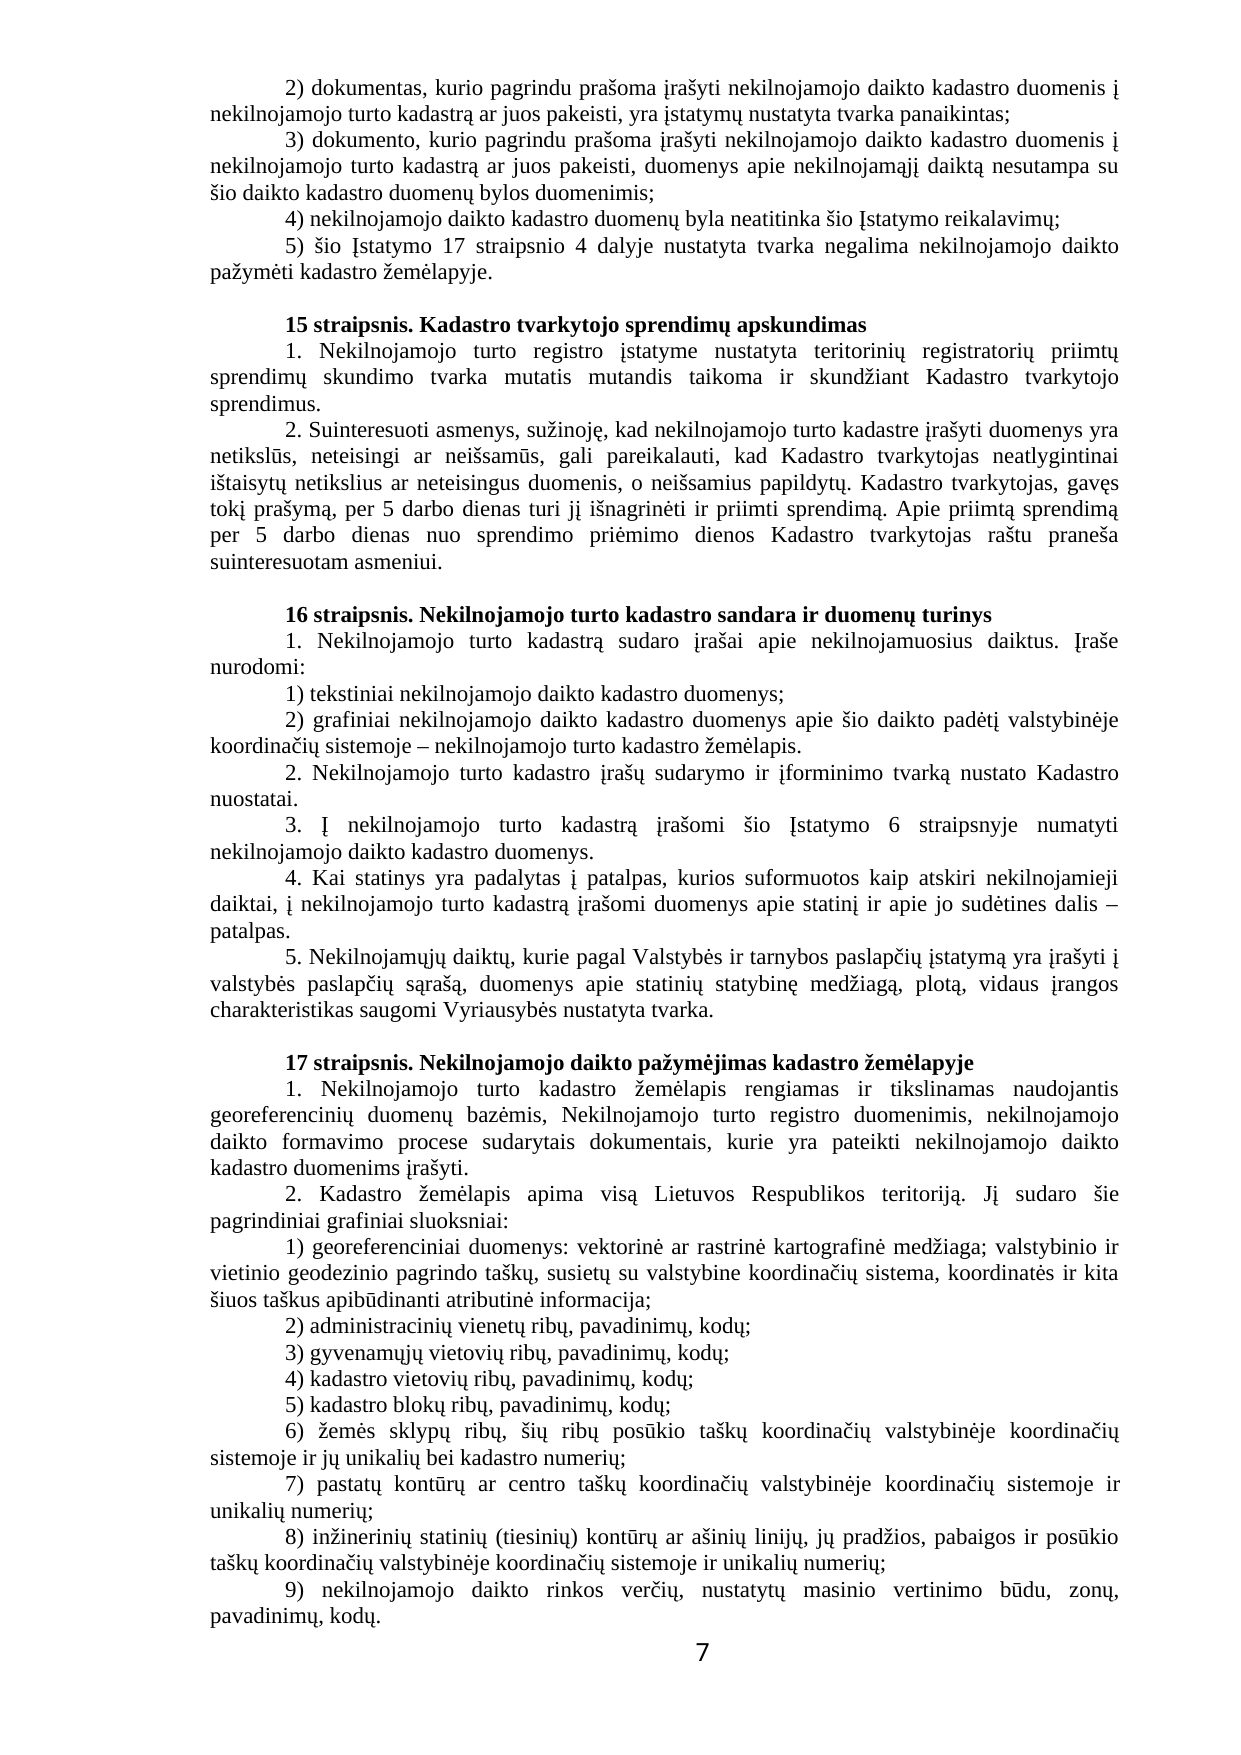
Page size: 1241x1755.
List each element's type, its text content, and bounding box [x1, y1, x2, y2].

text 16 straipsnis. Nekilnojamojo turto kadastro sandara ir duomenų turinys [210, 601, 1120, 627]
text 5) šio Įstatymo 17 straipsnio 4 dalyje nustatyta tvarka negalima nekilnojamojo daikto pažymėti kadastro žemėlapyje. [210, 232, 1120, 284]
text 17 straipsnis. Nekilnojamojo daikto pažymėjimas kadastro žemėlapyje [210, 1049, 1120, 1075]
text 5. Nekilnojamųjų daiktų, kurie pagal Valstybės ir tarnybos paslapčių įstatymą yra įrašyti į valstybės paslapčių sąrašą, duomenys apie statinių statybinę medžiagą, plotą, vidaus įrangos charakteristikas saugomi Vyriausybės nustatyta tvarka. [210, 943, 1120, 1022]
text 2) grafiniai nekilnojamojo daikto kadastro duomenys apie šio daikto padėtį valstybinėje koordinačių sistemoje – nekilnojamojo turto kadastro žemėlapis. [210, 706, 1120, 759]
text 2) administracinių vienetų ribų, pavadinimų, kodų; [210, 1312, 1120, 1338]
text 1) georeferenciniai duomenys: vektorinė ar rastrinė kartografinė medžiaga; valstybinio ir vietinio geodezinio pagrindo taškų, susietų su valstybine koordinačių sistema, koordinatės ir kita šiuos taškus apibūdinanti atributinė informacija; [210, 1233, 1120, 1312]
text 1. Nekilnojamojo turto registro įstatyme nustatyta teritorinių registratorių priimtų sprendimų skundimo tvarka mutatis mutandis taikoma ir skundžiant Kadastro tvarkytojo sprendimus. [210, 337, 1120, 416]
text 9) nekilnojamojo daikto rinkos verčių, nustatytų masinio vertinimo būdu, zonų, pavadinimų, kodų. [210, 1576, 1120, 1628]
text 2. Suinteresuoti asmenys, sužinoję, kad nekilnojamojo turto kadastre įrašyti duomenys yra netikslūs, neteisingi ar neišsamūs, gali pareikalauti, kad Kadastro tvarkytojas neatlygintinai ištaisytų netikslius ar neteisingus duomenis, o neišsamius papildytų. Kadastro tvarkytojas, gavęs tokį prašymą, per 5 darbo dienas turi jį išnagrinėti ir priimti sprendimą. Apie priimtą sprendimą per 5 darbo dienas nuo sprendimo priėmimo dienos Kadastro tvarkytojas raštu praneša suinteresuotam asmeniui. [210, 416, 1120, 574]
text 2) dokumentas, kurio pagrindu prašoma įrašyti nekilnojamojo daikto kadastro duomenis į nekilnojamojo turto kadastrą ar juos pakeisti, yra įstatymų nustatyta tvarka panaikintas; [210, 73, 1120, 126]
text 3) dokumento, kurio pagrindu prašoma įrašyti nekilnojamojo daikto kadastro duomenis į nekilnojamojo turto kadastrą ar juos pakeisti, duomenys apie nekilnojamąjį daiktą nesutampa su šio daikto kadastro duomenų bylos duomenimis; [210, 126, 1120, 205]
text 7) pastatų kontūrų ar centro taškų koordinačių valstybinėje koordinačių sistemoje ir unikalių numerių; [210, 1470, 1120, 1523]
text 15 straipsnis. Kadastro tvarkytojo sprendimų apskundimas [210, 311, 1120, 337]
text 3) gyvenamųjų vietovių ribų, pavadinimų, kodų; [210, 1338, 1120, 1365]
text 1. Nekilnojamojo turto kadastrą sudaro įrašai apie nekilnojamuosius daiktus. Įraše nurodomi: [210, 627, 1120, 680]
text 2. Nekilnojamojo turto kadastro įrašų sudarymo ir įforminimo tvarką nustato Kadastro nuostatai. [210, 759, 1120, 811]
text 1. Nekilnojamojo turto kadastro žemėlapis rengiamas ir tikslinamas naudojantis georeferencinių duomenų bazėmis, Nekilnojamojo turto registro duomenimis, nekilnojamojo daikto formavimo procese sudarytais dokumentais, kurie yra pateikti nekilnojamojo daikto kadastro duomenims įrašyti. [210, 1075, 1120, 1180]
text 3. Į nekilnojamojo turto kadastrą įrašomi šio Įstatymo 6 straipsnyje numatyti nekilnojamojo daikto kadastro duomenys. [210, 811, 1120, 864]
text 4) kadastro vietovių ribų, pavadinimų, kodų; [210, 1365, 1120, 1391]
text 5) kadastro blokų ribų, pavadinimų, kodų; [210, 1391, 1120, 1418]
text 6) žemės sklypų ribų, šių ribų posūkio taškų koordinačių valstybinėje koordinačių sistemoje ir jų unikalių bei kadastro numerių; [210, 1418, 1120, 1470]
text 8) inžinerinių statinių (tiesinių) kontūrų ar ašinių linijų, jų pradžios, pabaigos ir posūkio taškų koordinačių valstybinėje koordinačių sistemoje ir unikalių numerių; [210, 1523, 1120, 1576]
text 4. Kai statinys yra padalytas į patalpas, kurios suformuotos kaip atskiri nekilnojamieji daiktai, į nekilnojamojo turto kadastrą įrašomi duomenys apie statinį ir apie jo sudėtines dalis – patalpas. [210, 864, 1120, 943]
text 2. Kadastro žemėlapis apima visą Lietuvos Respublikos teritoriją. Jį sudaro šie pagrindiniai grafiniai sluoksniai: [210, 1180, 1120, 1233]
text 4) nekilnojamojo daikto kadastro duomenų byla neatitinka šio Įstatymo reikalavimų; [210, 205, 1120, 232]
text 1) tekstiniai nekilnojamojo daikto kadastro duomenys; [210, 680, 1120, 706]
